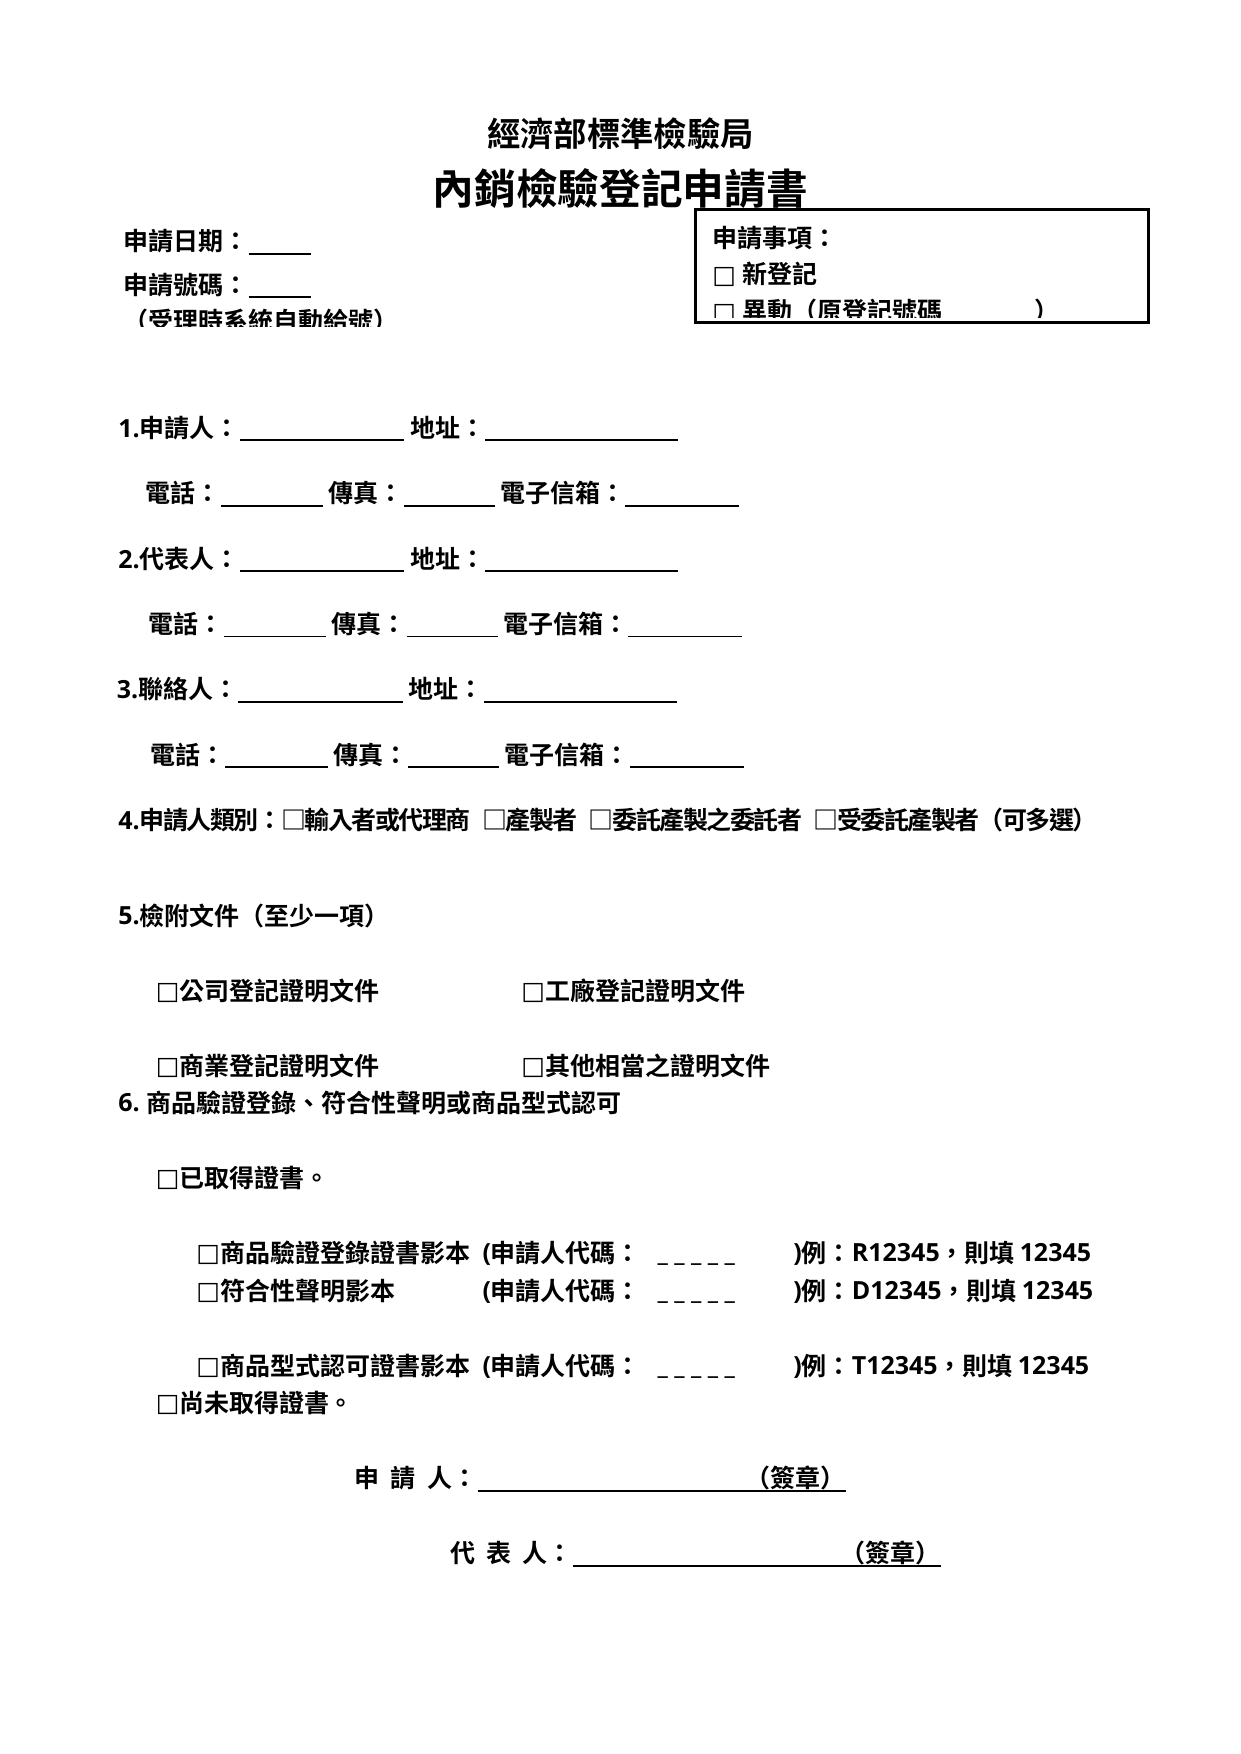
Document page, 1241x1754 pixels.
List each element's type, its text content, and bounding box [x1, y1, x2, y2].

table_cell )例：D12345，則填12345 [790, 1269, 1123, 1325]
text 1.申請人： 地址： [118, 408, 1122, 444]
table_cell (申請人代碼： [479, 1325, 648, 1380]
table_cell [153, 1214, 193, 1269]
table_cell (申請人代碼： [479, 1269, 648, 1325]
text 申請日期： [123, 222, 606, 258]
text 2.代表人： 地址： [117, 539, 1122, 575]
table_cell _ _ _ _ _ [648, 1325, 790, 1380]
table_header [943, 971, 1125, 1026]
table_cell □其他相當之證明文件 [518, 1026, 943, 1082]
text 6. 商品驗證登錄、符合性聲明或商品型式認可 [118, 1083, 1122, 1121]
table_cell [153, 1269, 193, 1325]
text 代 表 人： （簽章） [118, 1533, 1122, 1571]
text 5.檢附文件（至少一項） [118, 896, 1122, 933]
table_header [479, 1158, 1123, 1214]
text 申請號碼： [123, 265, 606, 302]
text 電話： 傳真： 電子信箱： [117, 604, 1122, 641]
table_cell □符合性聲明影本 [193, 1269, 479, 1325]
text □ 新登記 [712, 255, 1132, 291]
table_cell □商品型式認可證書影本 [193, 1325, 479, 1380]
table_cell [943, 1026, 1125, 1082]
table_header □已取得證書。 [153, 1158, 356, 1214]
text 內銷檢驗登記申請書 [697, 211, 1147, 321]
text （受理時系統自動給號） [123, 302, 606, 327]
table_cell □商業登記證明文件 [153, 1026, 518, 1082]
text 申請事項： [712, 218, 1132, 255]
table_cell _ _ _ _ _ [648, 1214, 790, 1269]
table_cell □商品驗證登錄證書影本 [193, 1214, 479, 1269]
text 經濟部標準檢驗局 [118, 108, 1122, 156]
table_cell [479, 1380, 1123, 1436]
table_cell _ _ _ _ _ [648, 1269, 790, 1325]
text 4.申請人類別：□輸入者或代理商 □產製者 □委託產製之委託者 □受委託產製者（可多選） [118, 801, 1122, 837]
table_cell )例：R12345，則填12345 [790, 1214, 1123, 1269]
table_header □工廠登記證明文件 [518, 971, 943, 1026]
text 電話： 傳真： 電子信箱： [117, 474, 1122, 510]
table_cell [356, 1380, 479, 1436]
text 內銷檢驗登記申請書 [118, 156, 1122, 217]
table_header □公司登記證明文件 [153, 971, 518, 1026]
table_cell [153, 1325, 193, 1380]
text 3.聯絡人： 地址： [117, 670, 1122, 706]
table_header [356, 1158, 479, 1214]
text □ 異動（原登記號碼 _ _ _ _ _） [712, 291, 1132, 313]
table_cell )例：T12345，則填12345 [790, 1325, 1123, 1380]
table_cell □尚未取得證書。 [153, 1380, 356, 1436]
text 申 請 人： （簽章） [118, 1458, 1122, 1496]
text 電話： 傳真： 電子信箱： [118, 735, 1122, 772]
table_cell (申請人代碼： [479, 1214, 648, 1269]
